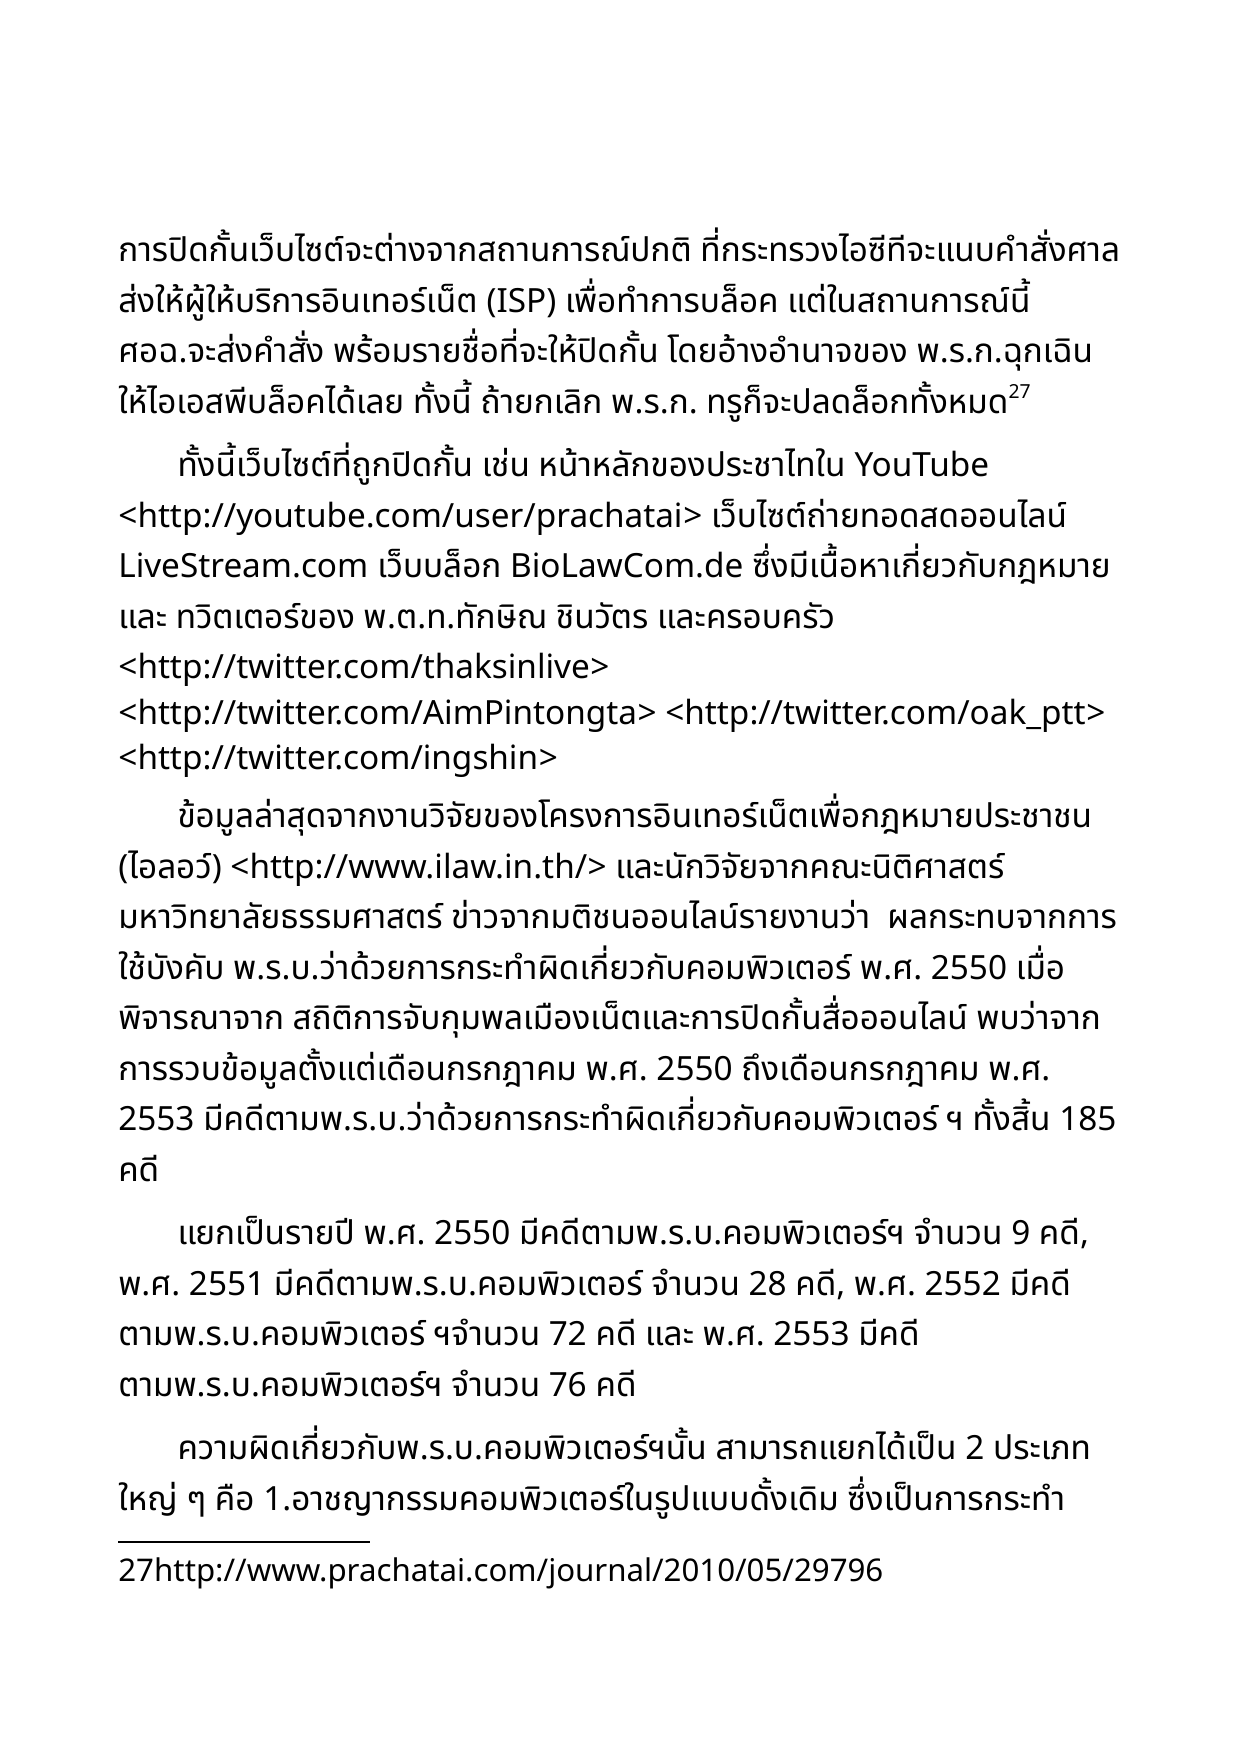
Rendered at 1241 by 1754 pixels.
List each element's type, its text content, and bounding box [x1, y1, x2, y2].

text http://www.prachatai.com/journal/2010/05/29796 [118, 1548, 1122, 1590]
text การปิดกั้นเว็บไซต์จะต่างจากสถานการณ์ปกติ ที่กระทรวงไอซีทีจะแนบคำสั่งศาลส่งให้ผู้ให้บริการอินเทอร์เน็ต (ISP) เพื่อทำการบล็อค แต่ในสถานการณ์นี้ ศอฉ.จะส่งคำสั่ง พร้อมรายชื่อที่จะให้ปิดกั้น โดยอ้างอำนาจของ พ.ร.ก.ฉุกเฉิน ให้ไอเอสพีบล็อคได้เลย ทั้งนี้ ถ้ายกเลิก พ.ร.ก. ทรูก็จะปลดล็อกทั้งหมด [118, 226, 1122, 428]
text ทั้งนี้เว็บไซต์ที่ถูกปิดกั้น เช่น หน้าหลักของประชาไทใน YouTube <http://youtube.com/user/prachatai> เว็บไซต์ถ่ายทอดสดออนไลน์ LiveStream.com เว็บบล็อก BioLawCom.de ซึ่งมีเนื้อหาเกี่ยวกับกฎหมาย และ ทวิตเตอร์ของ พ.ต.ท.ทักษิณ ชินวัตร และครอบครัว <http://twitter.com/thaksinlive> <http://twitter.com/AimPintongta> <http://twitter.com/oak_ptt> <http://twitter.com/ingshin> [118, 441, 1122, 779]
text ความผิดเกี่ยวกับพ.ร.บ.คอมพิวเตอร์ฯนั้น สามารถแยกได้เป็น 2 ประเภทใหญ่ ๆ คือ 1.อาชญากรรมคอมพิวเตอร์ในรูปแบบดั้งเดิม ซึ่งเป็นการกระทำ [118, 1424, 1122, 1525]
text ข้อมูลล่าสุดจากงานวิจัยของโครงการอินเทอร์เน็ตเพื่อกฎหมายประชาชน (ไอลอว์) <http://www.ilaw.in.th/> และนักวิจัยจากคณะนิติศาสตร์ มหาวิทยาลัยธรรมศาสตร์ ข่าวจากมติชนออนไลน์รายงานว่า ผลกระทบจากการใช้บังคับ พ.ร.บ.ว่าด้วยการกระทำผิดเกี่ยวกับคอมพิวเตอร์ พ.ศ. 2550 เมื่อพิจารณาจาก สถิติการจับกุมพลเมืองเน็ตและการปิดกั้นสื่อออนไลน์ พบว่าจากการรวบข้อมูลตั้งแต่เดือนกรกฎาคม พ.ศ. 2550 ถึงเดือนกรกฎาคม พ.ศ. 2553 มีคดีตามพ.ร.บ.ว่าด้วยการกระทำผิดเกี่ยวกับคอมพิวเตอร์ ฯ ทั้งสิ้น 185 คดี [118, 792, 1122, 1196]
text แยกเป็นรายปี พ.ศ. 2550 มีคดีตามพ.ร.บ.คอมพิวเตอร์ฯ จำนวน 9 คดี, พ.ศ. 2551 มีคดีตามพ.ร.บ.คอมพิวเตอร์ จำนวน 28 คดี, พ.ศ. 2552 มีคดีตามพ.ร.บ.คอมพิวเตอร์ ฯจำนวน 72 คดี และ พ.ศ. 2553 มีคดีตามพ.ร.บ.คอมพิวเตอร์ฯ จำนวน 76 คดี [118, 1209, 1122, 1411]
